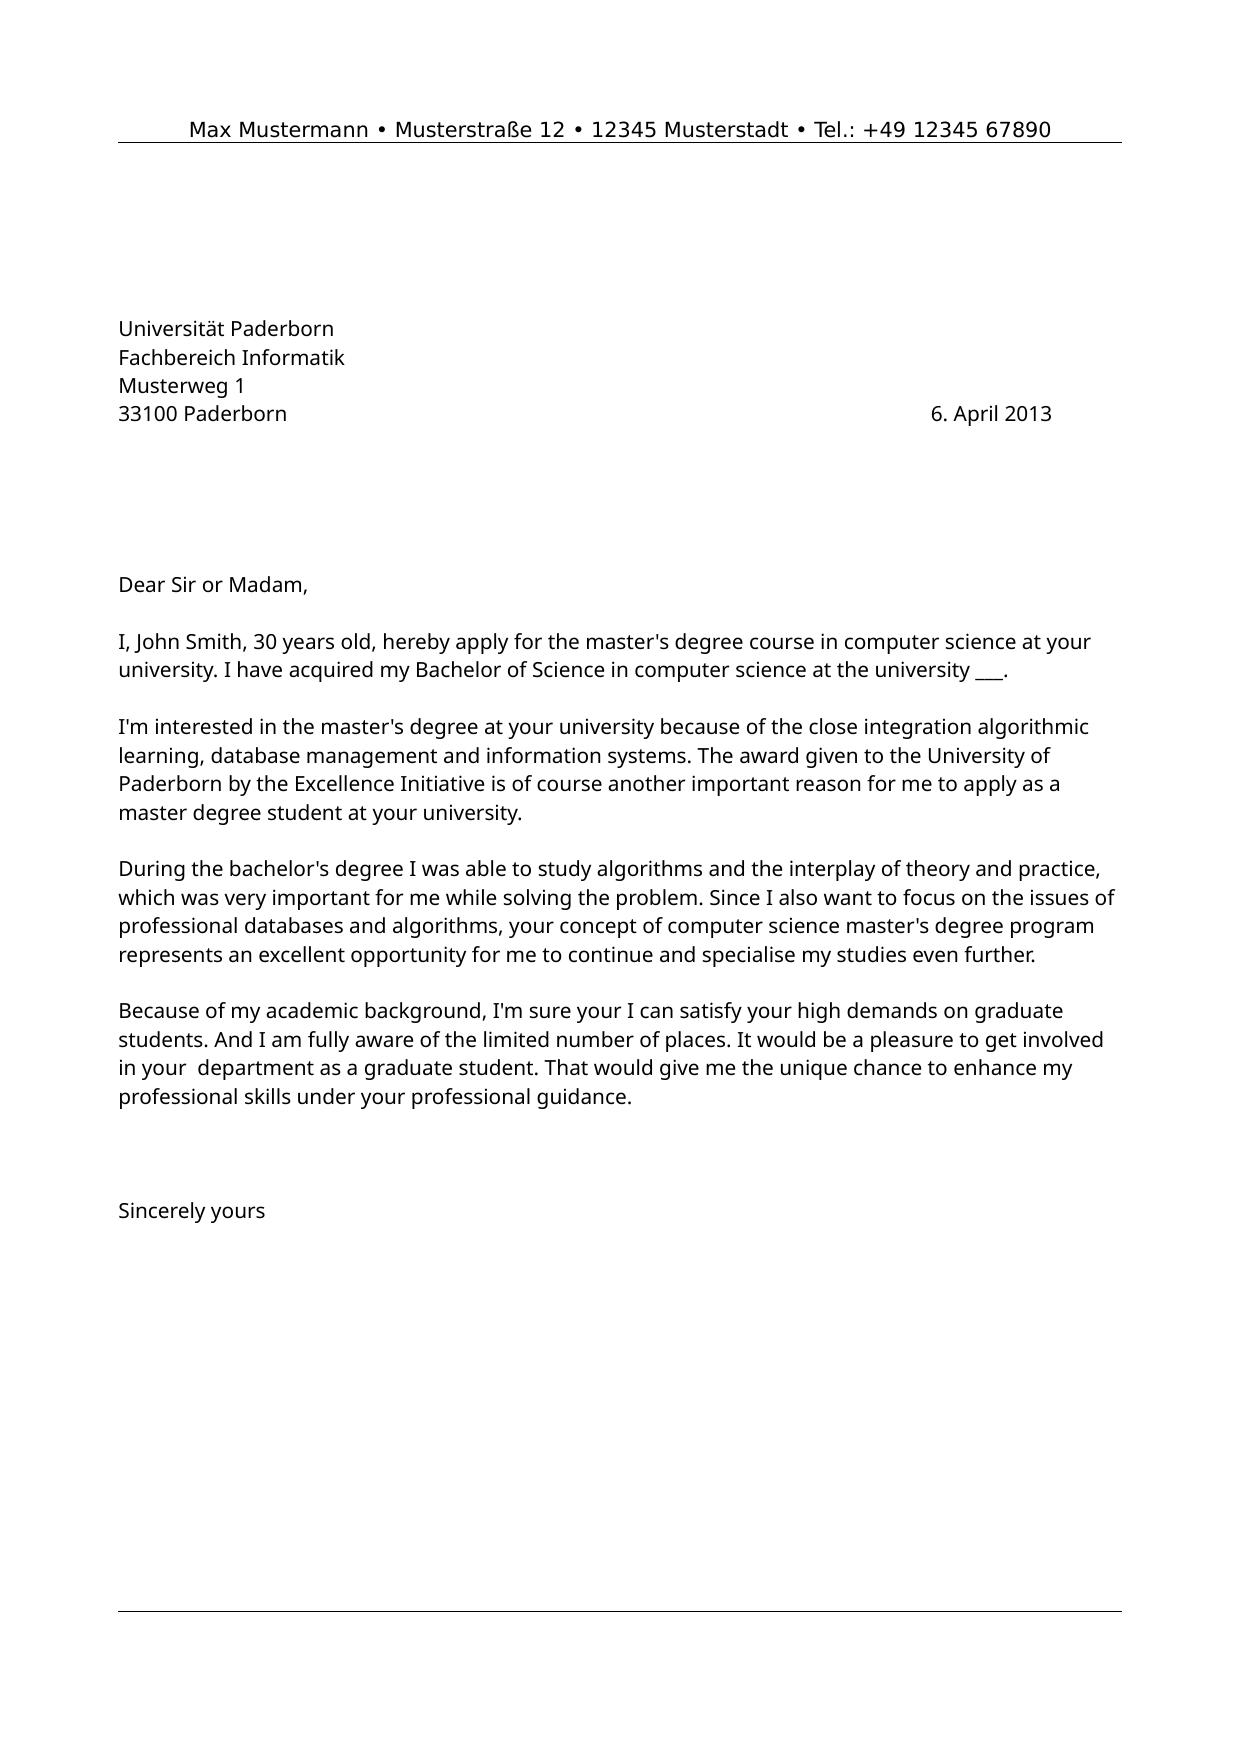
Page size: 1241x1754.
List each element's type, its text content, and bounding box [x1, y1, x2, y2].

text During the bachelor's degree I was able to study algorithms and the interplay of theory and practice, which was very important for me while solving the problem. Since I also want to focus on the issues of professional databases and algorithms, your concept of computer science master's degree program represents an excellent opportunity for me to continue and specialise my studies even further. [118, 854, 1122, 968]
text Dear Sir or Madam, [118, 570, 1122, 598]
text I, John Smith, 30 years old, hereby apply for the master's degree course in computer science at your university. I have acquired my Bachelor of Science in computer science at the university ___. [118, 627, 1122, 684]
text Sincerely yours [118, 1196, 1122, 1253]
text Because of my academic background, I'm sure your I can satisfy your high demands on graduate students. And I am fully aware of the limited number of places. It would be a pleasure to get involved in your department as a graduate student. That would give me the unique chance to enhance my professional skills under your professional guidance. [118, 997, 1122, 1110]
text 33100 Paderborn 6. April 2013 [118, 399, 1122, 428]
text Musterweg 1 [118, 371, 1122, 399]
text I'm interested in the master's degree at your university because of the close integration algorithmic learning, database management and information systems. The award given to the University of Paderborn by the Excellence Initiative is of course another important reason for me to apply as a master degree student at your university. [118, 712, 1122, 826]
text Universität Paderborn [118, 314, 1122, 343]
text Fachbereich Informatik [118, 343, 1122, 371]
